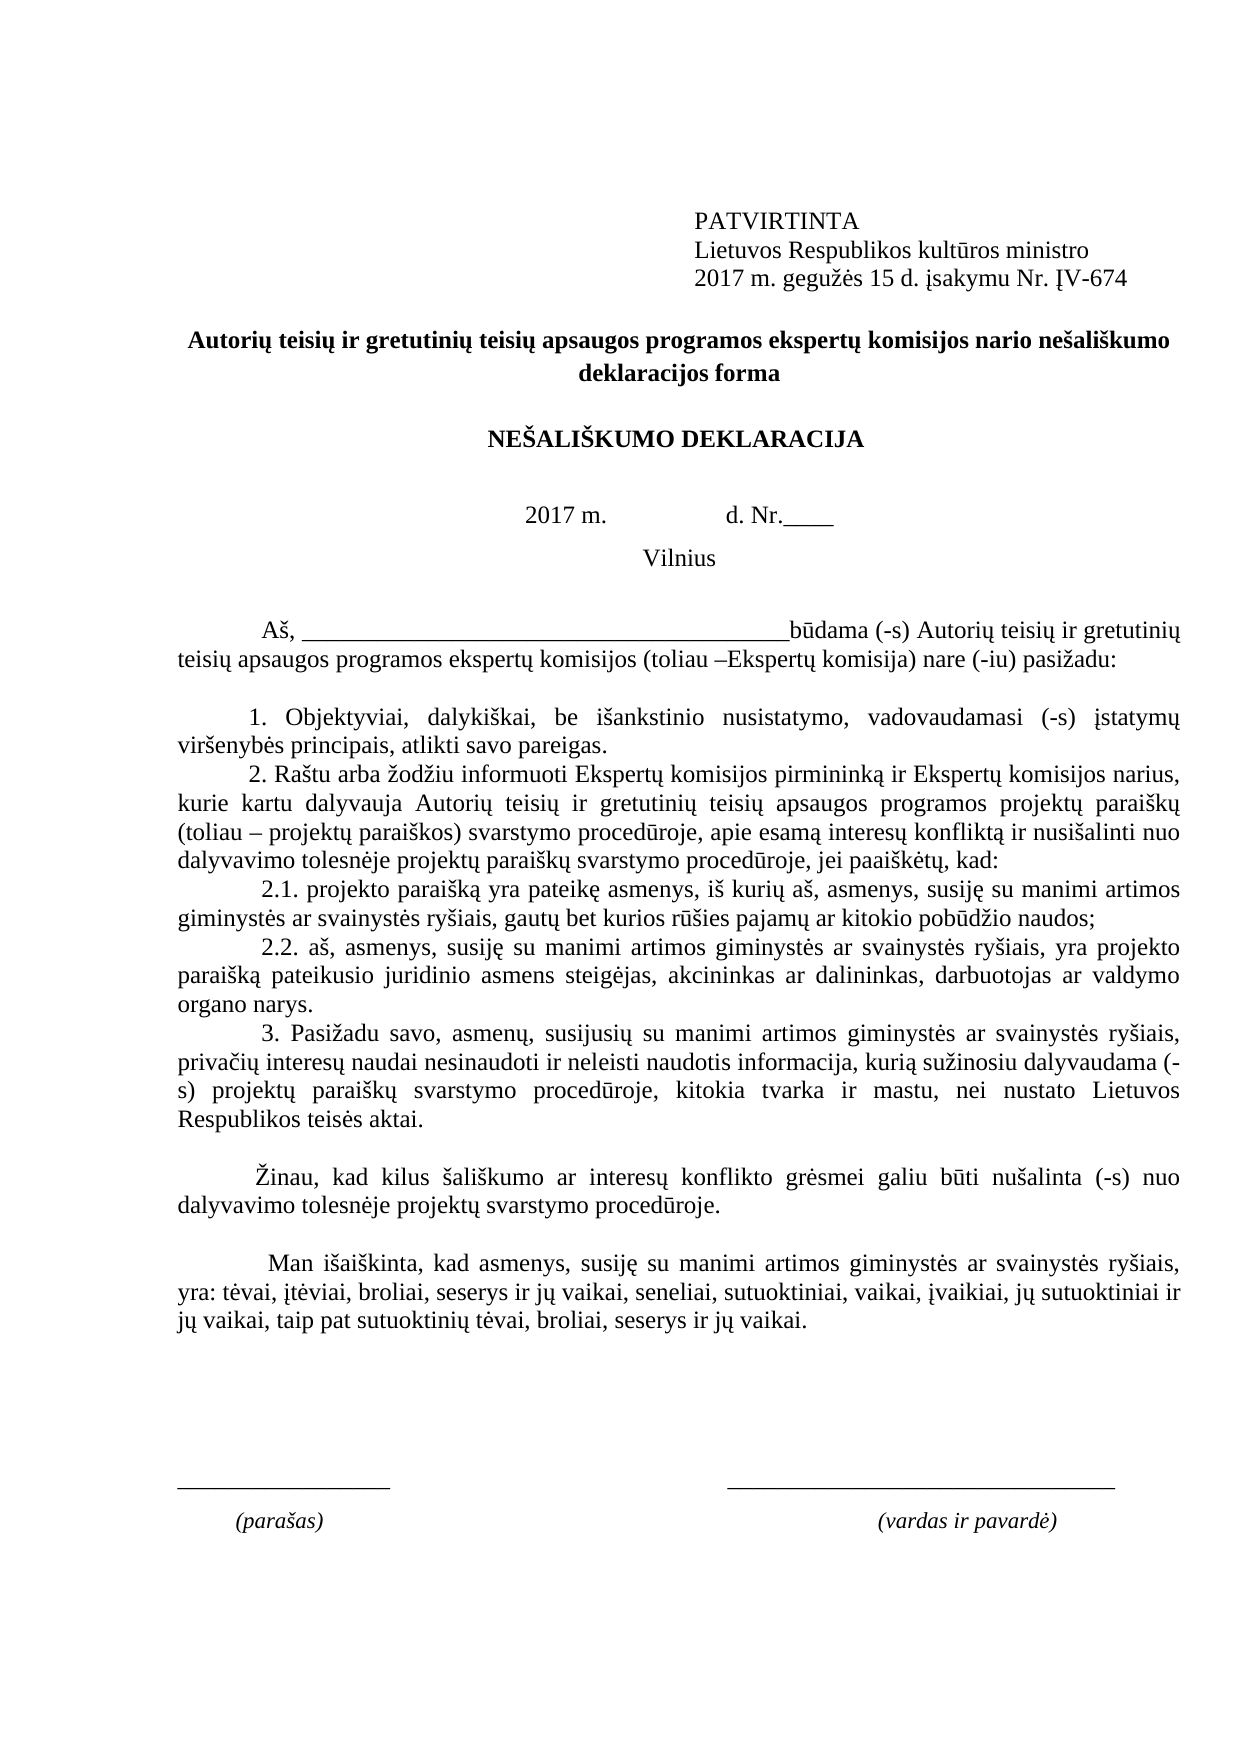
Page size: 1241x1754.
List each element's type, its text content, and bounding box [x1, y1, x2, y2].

text 3. Pasižadu savo, asmenų, susijusių su manimi artimos giminystės ar svainystės ryšiais, privačių interesų naudai nesinaudoti ir neleisti naudotis informacija, kurią sužinosiu dalyvaudama (-s) projektų paraiškų svarstymo procedūroje, kitokia tvarka ir mastu, nei nustato Lietuvos Respublikos teisės aktai. [177, 1018, 1181, 1133]
text 2. Raštu arba žodžiu informuoti Ekspertų komisijos pirmininką ir Ekspertų komisijos narius, kurie kartu dalyvauja Autorių teisių ir gretutinių teisių apsaugos programos projektų paraiškų (toliau – projektų paraiškos) svarstymo procedūroje, apie esamą interesų konfliktą ir nusišalinti nuo dalyvavimo tolesnėje projektų paraiškų svarstymo procedūroje, jei paaiškėtų, kad: [177, 759, 1181, 874]
text 1. Objektyviai, dalykiškai, be išankstinio nusistatymo, vadovaudamasi (-s) įstatymų viršenybės principais, atlikti savo pareigas. [177, 702, 1181, 759]
text 2017 m. gegužės 15 d. įsakymu Nr. ĮV-674 [177, 263, 1181, 292]
text 2017 m. d. Nr.____ [177, 500, 1181, 529]
text 2.2. aš, asmenys, susiję su manimi artimos giminystės ar svainystės ryšiais, yra projekto paraišką pateikusio juridinio asmens steigėjas, akcininkas ar dalininkas, darbuotojas ar valdymo organo narys. [177, 932, 1181, 1018]
text 2.1. projekto paraišką yra pateikę asmenys, iš kurių aš, asmenys, susiję su manimi artimos giminystės ar svainystės ryšiais, gautų bet kurios rūšies pajamų ar kitokio pobūdžio naudos; [177, 874, 1181, 932]
text _________________ _______________________________ [177, 1463, 1181, 1492]
text Lietuvos Respublikos kultūros ministro [177, 235, 1181, 263]
text Aš, _______________________________________būdama (-s) Autorių teisių ir gretutinių teisių apsaugos programos ekspertų komisijos (toliau –Ekspertų komisija) nare (-iu) pasižadu: [177, 615, 1181, 673]
text PATVIRTINTA [177, 206, 1181, 235]
text Man išaiškinta, kad asmenys, susiję su manimi artimos giminystės ar svainystės ryšiais, yra: tėvai, įtėviai, broliai, seserys ir jų vaikai, seneliai, sutuoktiniai, vaikai, įvaikiai, jų sutuoktiniai ir jų vaikai, taip pat sutuoktinių tėvai, broliai, seserys ir jų vaikai. [177, 1248, 1181, 1334]
text Vilnius [177, 543, 1181, 572]
text Žinau, kad kilus šališkumo ar interesų konflikto grėsmei galiu būti nušalinta (-s) nuo dalyvavimo tolesnėje projektų svarstymo procedūroje. [177, 1162, 1181, 1219]
text NEŠALIŠKUMO DEKLARACIJA [177, 424, 1181, 453]
text (parašas) (vardas ir pavardė) [177, 1507, 1181, 1533]
text Autorių teisių ir gretutinių teisių apsaugos programos ekspertų komisijos nario nešališkumo deklaracijos forma [177, 325, 1181, 420]
